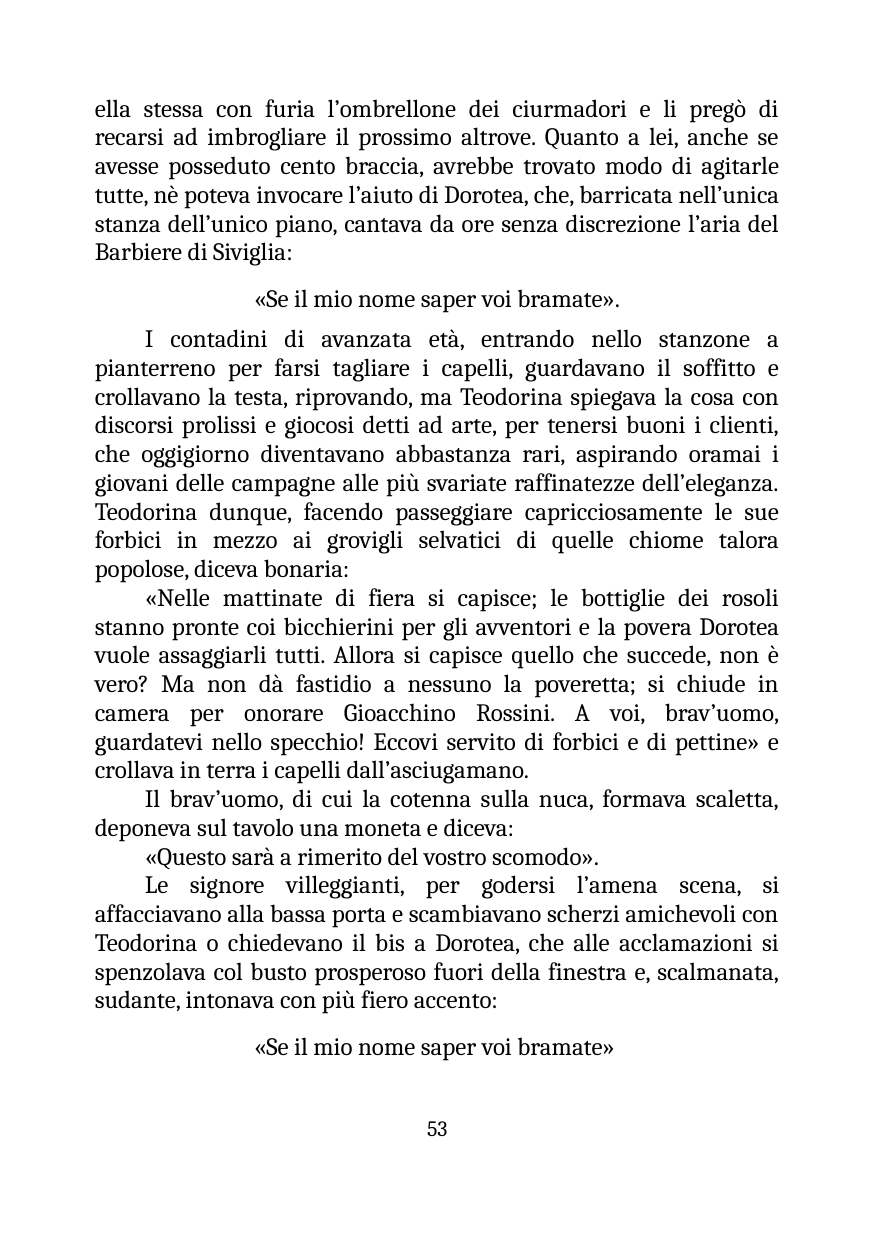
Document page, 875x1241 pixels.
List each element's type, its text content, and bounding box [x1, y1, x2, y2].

text «Se il mio nome saper voi bramate» [254, 1033, 779, 1062]
text «Nelle mattinate di fiera si capisce; le bottiglie dei rosoli stanno pronte coi bicchierini per gli avventori e la povera Dorotea vuole assaggiarli tutti. Allora si capisce quello che succede, non è vero? Ma non dà fastidio a nessuno la poveretta; si chiude in camera per onorare Gioacchino Rossini. A voi, brav’uomo, guardatevi nello specchio! Eccovi servito di forbici e di pettine» e crollava in terra i capelli dall’asciugamano. [94, 584, 779, 785]
text I contadini di avanzata età, entrando nello stanzone a pianterreno per farsi tagliare i capelli, guardavano il soffitto e crollavano la testa, riprovando, ma Teodorina spiegava la cosa con discorsi prolissi e giocosi detti ad arte, per tenersi buoni i clienti, che oggigiorno diventavano abbastanza rari, aspirando oramai i giovani delle campagne alle più svariate raffinatezze dell’eleganza. Teodorina dunque, facendo passeggiare capricciosamente le sue forbici in mezzo ai grovigli selvatici di quelle chiome talora popolose, diceva bonaria: [94, 325, 779, 584]
text Le signore villeggianti, per godersi l’amena scena, si affacciavano alla bassa porta e scambiavano scherzi amichevoli con Teodorina o chiedevano il bis a Dorotea, che alle acclamazioni si spenzolava col busto prosperoso fuori della finestra e, scalmanata, sudante, intonava con più fiero accento: [94, 871, 779, 1015]
text ella stessa con furia l’ombrellone dei ciurmadori e li pregò di recarsi ad imbrogliare il prossimo altrove. Quanto a lei, anche se avesse posseduto cento braccia, avrebbe trovato modo di agitarle tutte, nè poteva invocare l’aiuto di Dorotea, che, barricata nell’unica stanza dell’unico piano, cantava da ore senza discrezione l’aria del Barbiere di Siviglia: [94, 94, 779, 267]
text Il brav’uomo, di cui la cotenna sulla nuca, formava scaletta, deponeva sul tavolo una moneta e diceva: [94, 785, 779, 843]
text «Questo sarà a rimerito del vostro scomodo». [94, 843, 779, 871]
text «Se il mio nome saper voi bramate». [254, 285, 779, 313]
